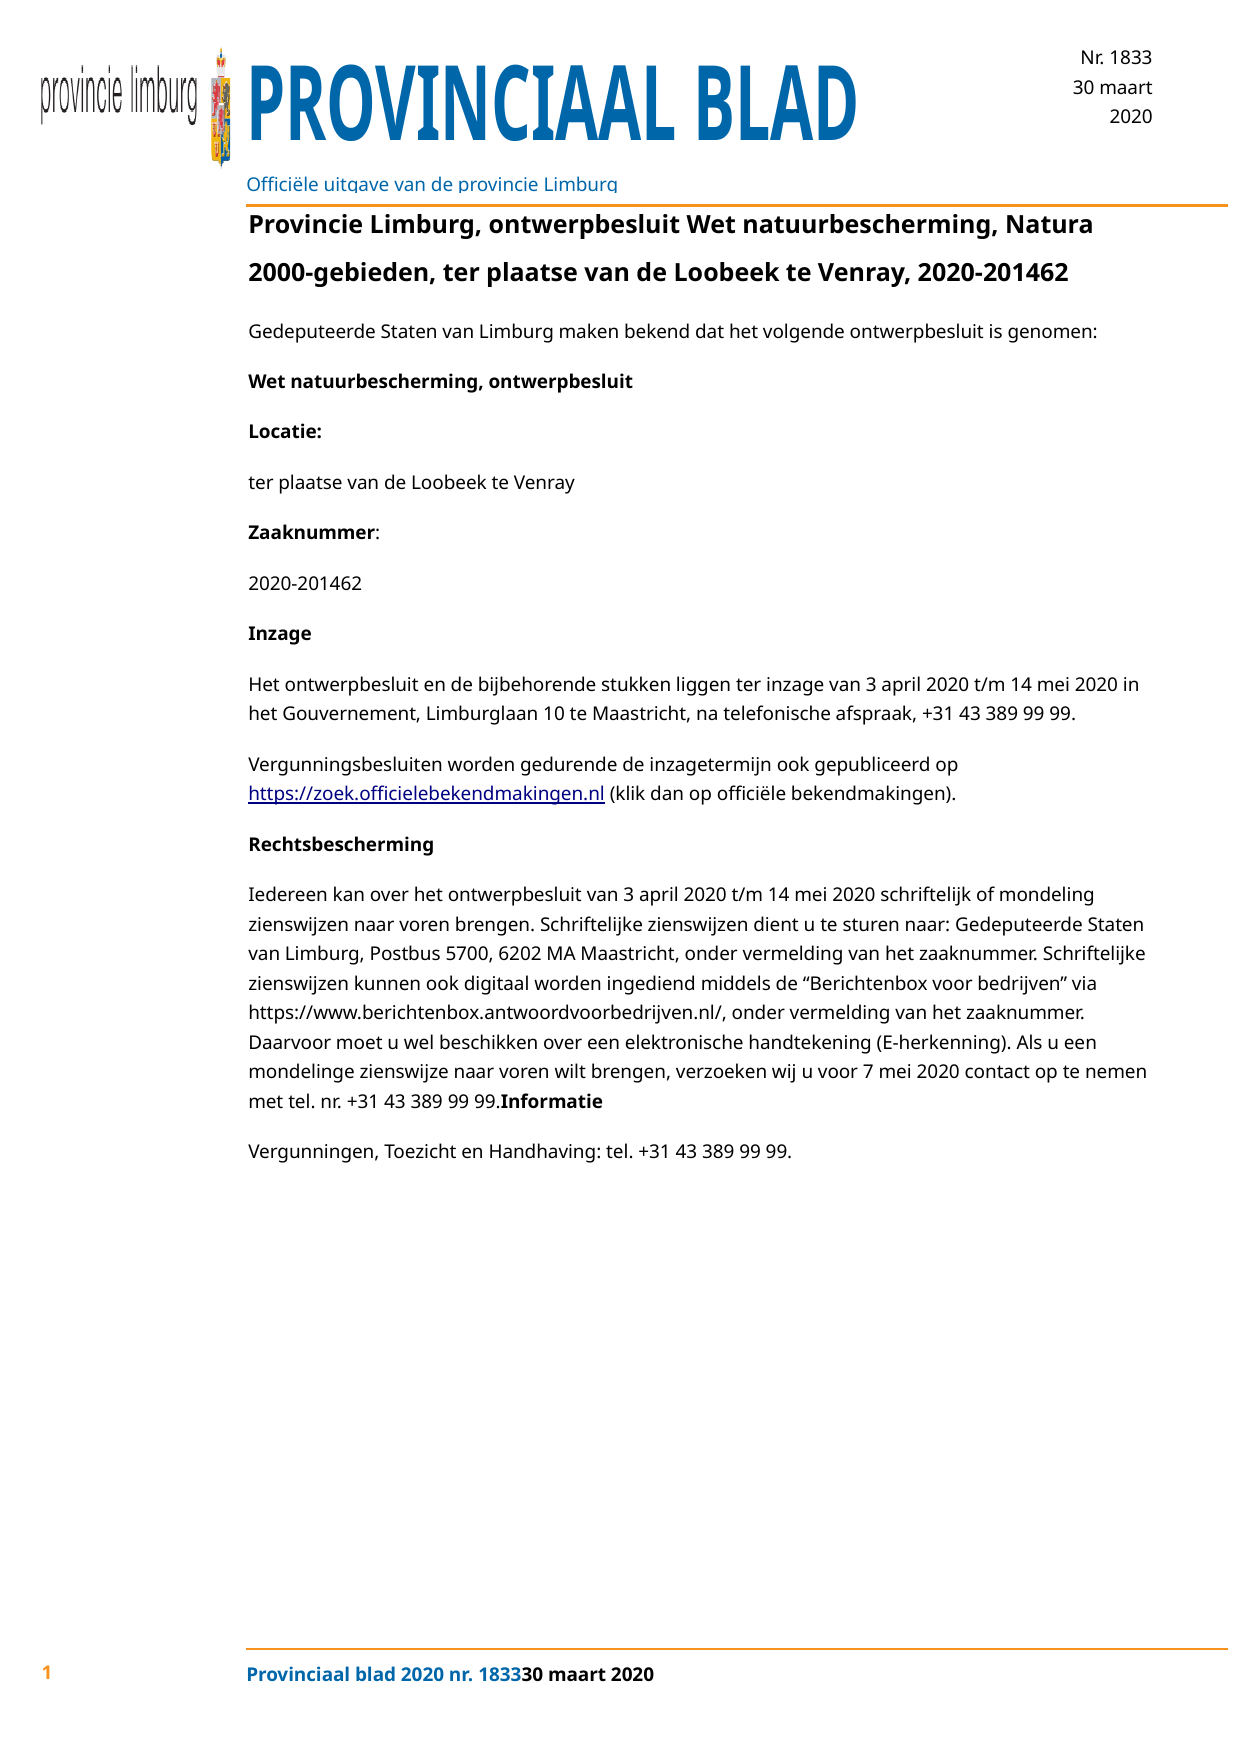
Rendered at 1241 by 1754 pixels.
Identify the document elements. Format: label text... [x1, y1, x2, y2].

text Zaaknummer: [248, 519, 1152, 545]
text Wet natuurbescherming, ontwerpbesluit [248, 368, 1152, 394]
text Provincie Limburg, ontwerpbesluit Wet natuurbescherming, Natura 2000-gebieden, ter plaatse van de Loobeek te Venray, 2020-201462 [248, 207, 1152, 288]
text Vergunningsbesluiten worden gedurende de inzagetermijn ook gepubliceerd op https://zoek.officielebekendmakingen.nl (klik dan op officiële bekendmakingen). [248, 751, 1152, 806]
text ter plaatse van de Loobeek te Venray [248, 469, 1152, 495]
text Het ontwerpbesluit en de bijbehorende stukken liggen ter inzage van 3 april 2020 t/m 14 mei 2020 in het Gouvernement, Limburglaan 10 te Maastricht, na telefonische afspraak, +31 43 389 99 99. [248, 671, 1152, 726]
text Iedereen kan over het ontwerpbesluit van 3 april 2020 t/m 14 mei 2020 schriftelijk of mondeling zienswijzen naar voren brengen. Schriftelijke zienswijzen dient u te sturen naar: Gedeputeerde Staten van Limburg, Postbus 5700, 6202 MA Maastricht, onder vermelding van het zaaknummer. Schriftelijke zienswijzen kunnen ook digitaal worden ingediend middels de “Berichtenbox voor bedrijven” via https://www.berichtenbox.antwoordvoorbedrijven.nl/, onder vermelding van het zaaknummer. Daarvoor moet u wel beschikken over een elektronische handtekening (E-herkenning). Als u een mondelinge zienswijze naar voren wilt brengen, verzoeken wij u voor 7 mei 2020 contact op te nemen met tel. nr. +31 43 389 99 99.Informatie [248, 881, 1152, 1114]
text Locatie: [248, 419, 1152, 444]
text Vergunningen, Toezicht en Handhaving: tel. +31 43 389 99 99. [248, 1139, 1152, 1164]
text Inzage [248, 620, 1152, 646]
picture [41, 47, 231, 172]
text 2020-201462 [248, 570, 1152, 596]
text Gedeputeerde Staten van Limburg maken bekend dat het volgende ontwerpbesluit is genomen: [248, 318, 1152, 344]
text Rechtsbescherming [248, 831, 1152, 857]
